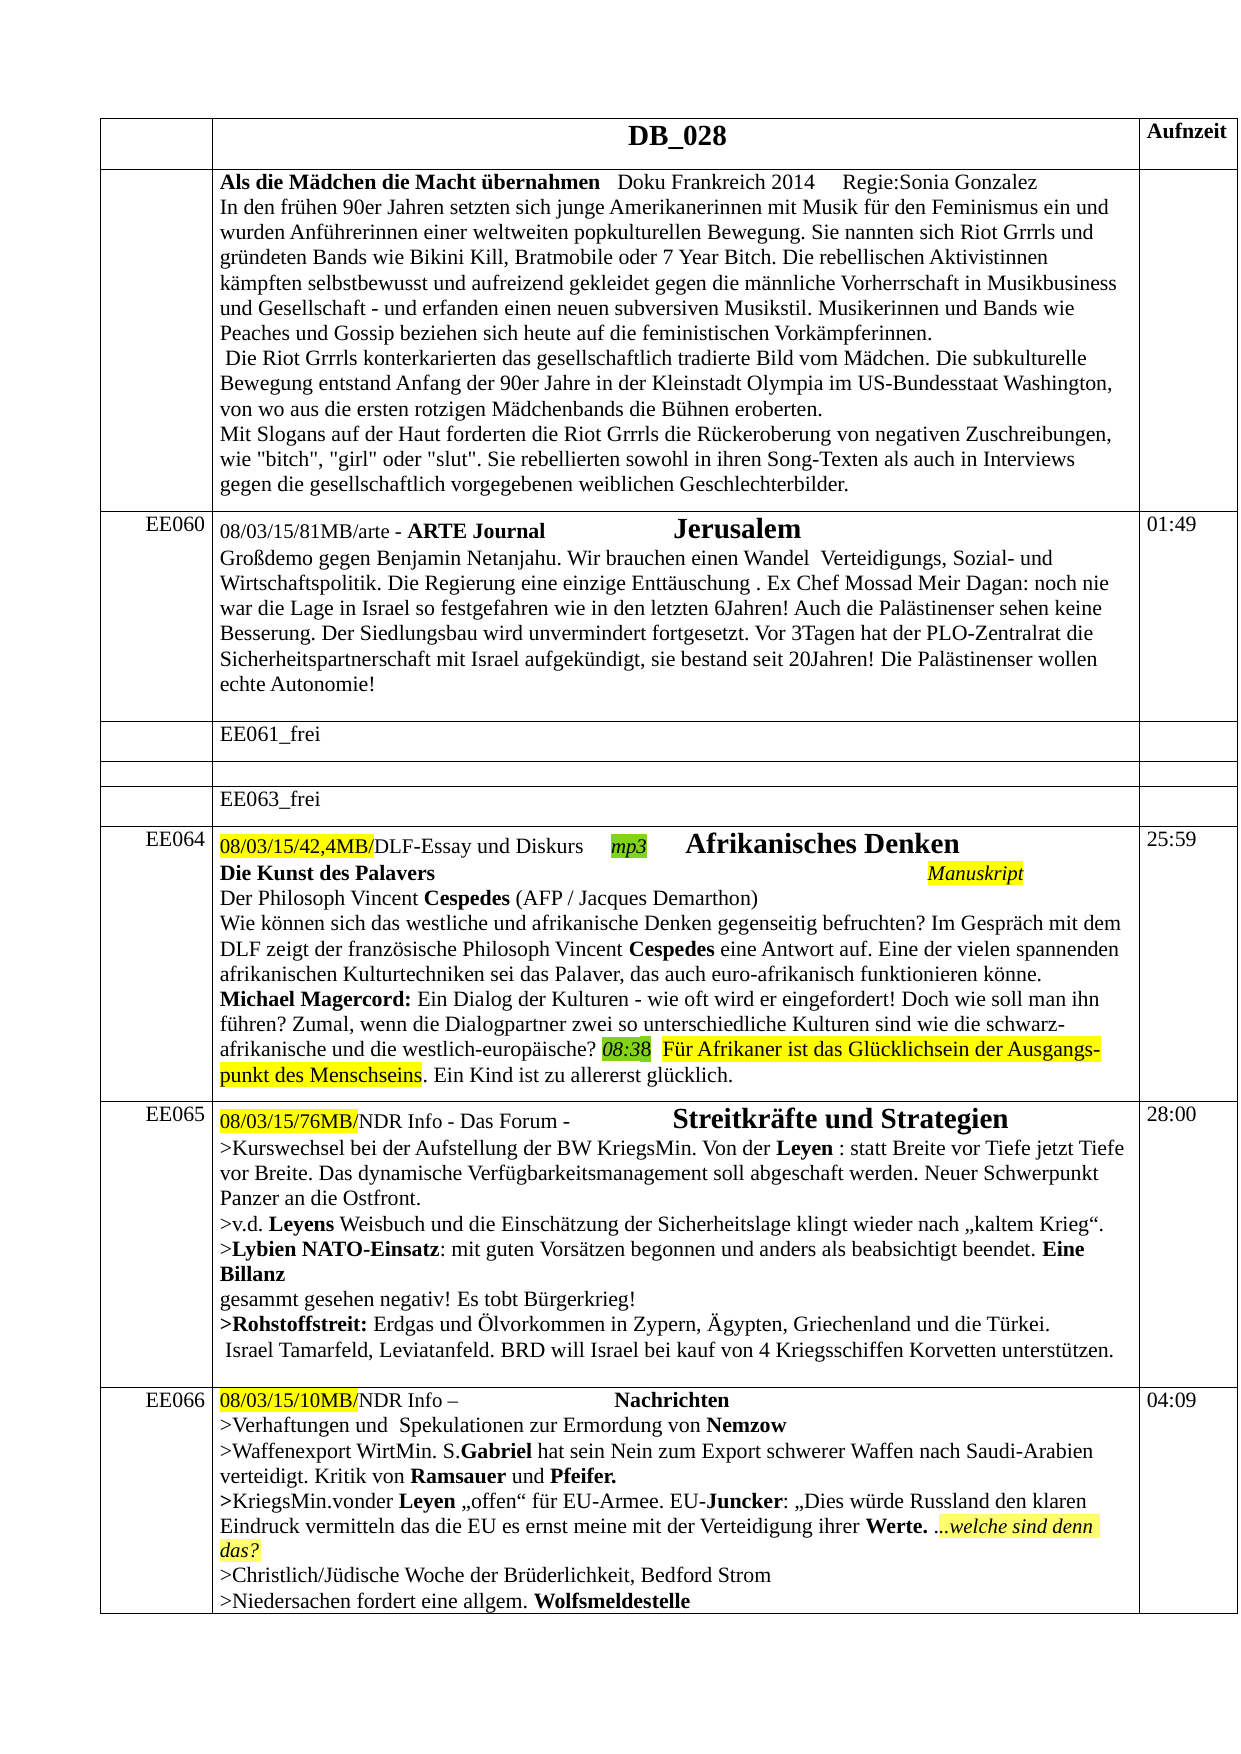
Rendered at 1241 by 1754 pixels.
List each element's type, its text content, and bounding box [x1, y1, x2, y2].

table_cell 08/03/15/81MB/arte - ARTE Journal Jerusalem Großdemo gegen Benjamin Netanjahu. Wir brauchen einen Wandel Verteidigungs, Sozial- und Wirtschaftspolitik. Die Regierung eine einzige Enttäuschung . Ex Chef Mossad Meir Dagan: noch nie war die Lage in Israel so festgefahren wie in den letzten 6Jahren! Auch die Palästinenser sehen keine Besserung. Der Siedlungsbau wird unvermindert fortgesetzt. Vor 3Tagen hat der PLO-Zentralrat die Sicherheitspartnerschaft mit Israel aufgekündigt, sie bestand seit 20Jahren! Die Palästinenser wollen echte Autonomie! [213, 512, 1139, 721]
table_cell 25:59 [1140, 827, 1237, 1101]
table_cell [101, 787, 212, 826]
table_cell [1140, 787, 1237, 826]
table_cell [1140, 762, 1237, 786]
table_header [101, 119, 212, 169]
table_cell EE063_frei [213, 787, 1139, 826]
table_cell Als die Mädchen die Macht übernahmen Doku Frankreich 2014 Regie:Sonia Gonzalez In den frühen 90er Jahren setzten sich junge Amerikanerinnen mit Musik für den Feminismus ein und wurden Anführerinnen einer weltweiten popkulturellen Bewegung. Sie nannten sich Riot Grrrls und gründeten Bands wie Bikini Kill, Bratmobile oder 7 Year Bitch. Die rebellischen Aktivistinnen kämpften selbstbewusst und aufreizend gekleidet gegen die männliche Vorherrschaft in Musikbusiness und Gesellschaft - und erfanden einen neuen subversiven Musikstil. Musikerinnen und Bands wie Peaches und Gossip beziehen sich heute auf die feministischen Vorkämpferinnen. Die Riot Grrrls konterkarierten das gesellschaftlich tradierte Bild vom Mädchen. Die subkulturelle Bewegung entstand Anfang der 90er Jahre in der Kleinstadt Olympia im US-Bundesstaat Washington, von wo aus die ersten rotzigen Mädchenbands die Bühnen eroberten. Mit Slogans auf der Haut forderten die Riot Grrrls die Rückeroberung von negativen Zuschreibungen, wie "bitch", "girl" oder "slut". Sie rebellierten sowohl in ihren Song-Texten als auch in Interviews gegen die gesellschaftlich vorgegebenen weiblichen Geschlechterbilder. [213, 170, 1139, 511]
table_cell [101, 722, 212, 761]
table_cell 28:00 [1140, 1102, 1237, 1387]
table_cell [1140, 722, 1237, 761]
table_cell 08/03/15/10MB/NDR Info – Nachrichten >Verhaftungen und Spekulationen zur Ermordung von Nemzow >Waffenexport WirtMin. S.Gabriel hat sein Nein zum Export schwerer Waffen nach Saudi-Arabien verteidigt. Kritik von Ramsauer und Pfeifer. >KriegsMin.vonder Leyen „offen“ für EU-Armee. EU-Juncker: „Dies würde Russland den klaren Eindruck vermitteln das die EU es ernst meine mit der Verteidigung ihrer Werte. ...welche sind denn das? >Christlich/Jüdische Woche der Brüderlichkeit, Bedford Strom >Niedersachen fordert eine allgem. Wolfsmeldestelle [213, 1388, 1139, 1613]
table_cell EE061_frei [213, 722, 1139, 761]
table_cell EE064 [101, 827, 212, 1101]
table_cell EE066 [101, 1388, 212, 1613]
table_cell EE065 [101, 1102, 212, 1387]
table_cell [1140, 170, 1237, 511]
table_cell 08/03/15/76MB/NDR Info - Das Forum - Streitkräfte und Strategien >Kurswechsel bei der Aufstellung der BW KriegsMin. Von der Leyen : statt Breite vor Tiefe jetzt Tiefe vor Breite. Das dynamische Verfügbarkeitsmanagement soll abgeschaft werden. Neuer Schwerpunkt Panzer an die Ostfront. >v.d. Leyens Weisbuch und die Einschätzung der Sicherheitslage klingt wieder nach „kaltem Krieg“. >Lybien NATO-Einsatz: mit guten Vorsätzen begonnen und anders als beabsichtigt beendet. Eine Billanz gesammt gesehen negativ! Es tobt Bürgerkrieg! >Rohstoffstreit: Erdgas und Ölvorkommen in Zypern, Ägypten, Griechenland und die Türkei. Israel Tamarfeld, Leviatanfeld. BRD will Israel bei kauf von 4 Kriegsschiffen Korvetten unterstützen. [213, 1102, 1139, 1387]
table_cell 04:09 [1140, 1388, 1237, 1613]
table_cell [101, 170, 212, 511]
table_cell [213, 762, 1139, 786]
table_header DB_028 [213, 119, 1139, 169]
table_cell [101, 762, 212, 786]
table_header Aufnzeit [1140, 119, 1237, 169]
table_cell EE060 [101, 512, 212, 721]
table_cell 08/03/15/42,4MB/DLF-Essay und Diskurs mp3 Afrikanisches Denken Die Kunst des Palavers Manuskript Der Philosoph Vincent Cespedes (AFP / Jacques Demarthon) Wie können sich das westliche und afrikanische Denken gegenseitig befruchten? Im Gespräch mit dem DLF zeigt der französische Philosoph Vincent Cespedes eine Antwort auf. Eine der vielen spannenden afrikanischen Kulturtechniken sei das Palaver, das auch euro-afrikanisch funktionieren könne. Michael Magercord: Ein Dialog der Kulturen - wie oft wird er eingefordert! Doch wie soll man ihn führen? Zumal, wenn die Dialogpartner zwei so unterschiedliche Kulturen sind wie die schwarz-afrikanische und die westlich-europäische? 08:38 Für Afrikaner ist das Glücklichsein der Ausgangs-punkt des Menschseins. Ein Kind ist zu allererst glücklich. [213, 827, 1139, 1101]
table_cell 01:49 [1140, 512, 1237, 721]
